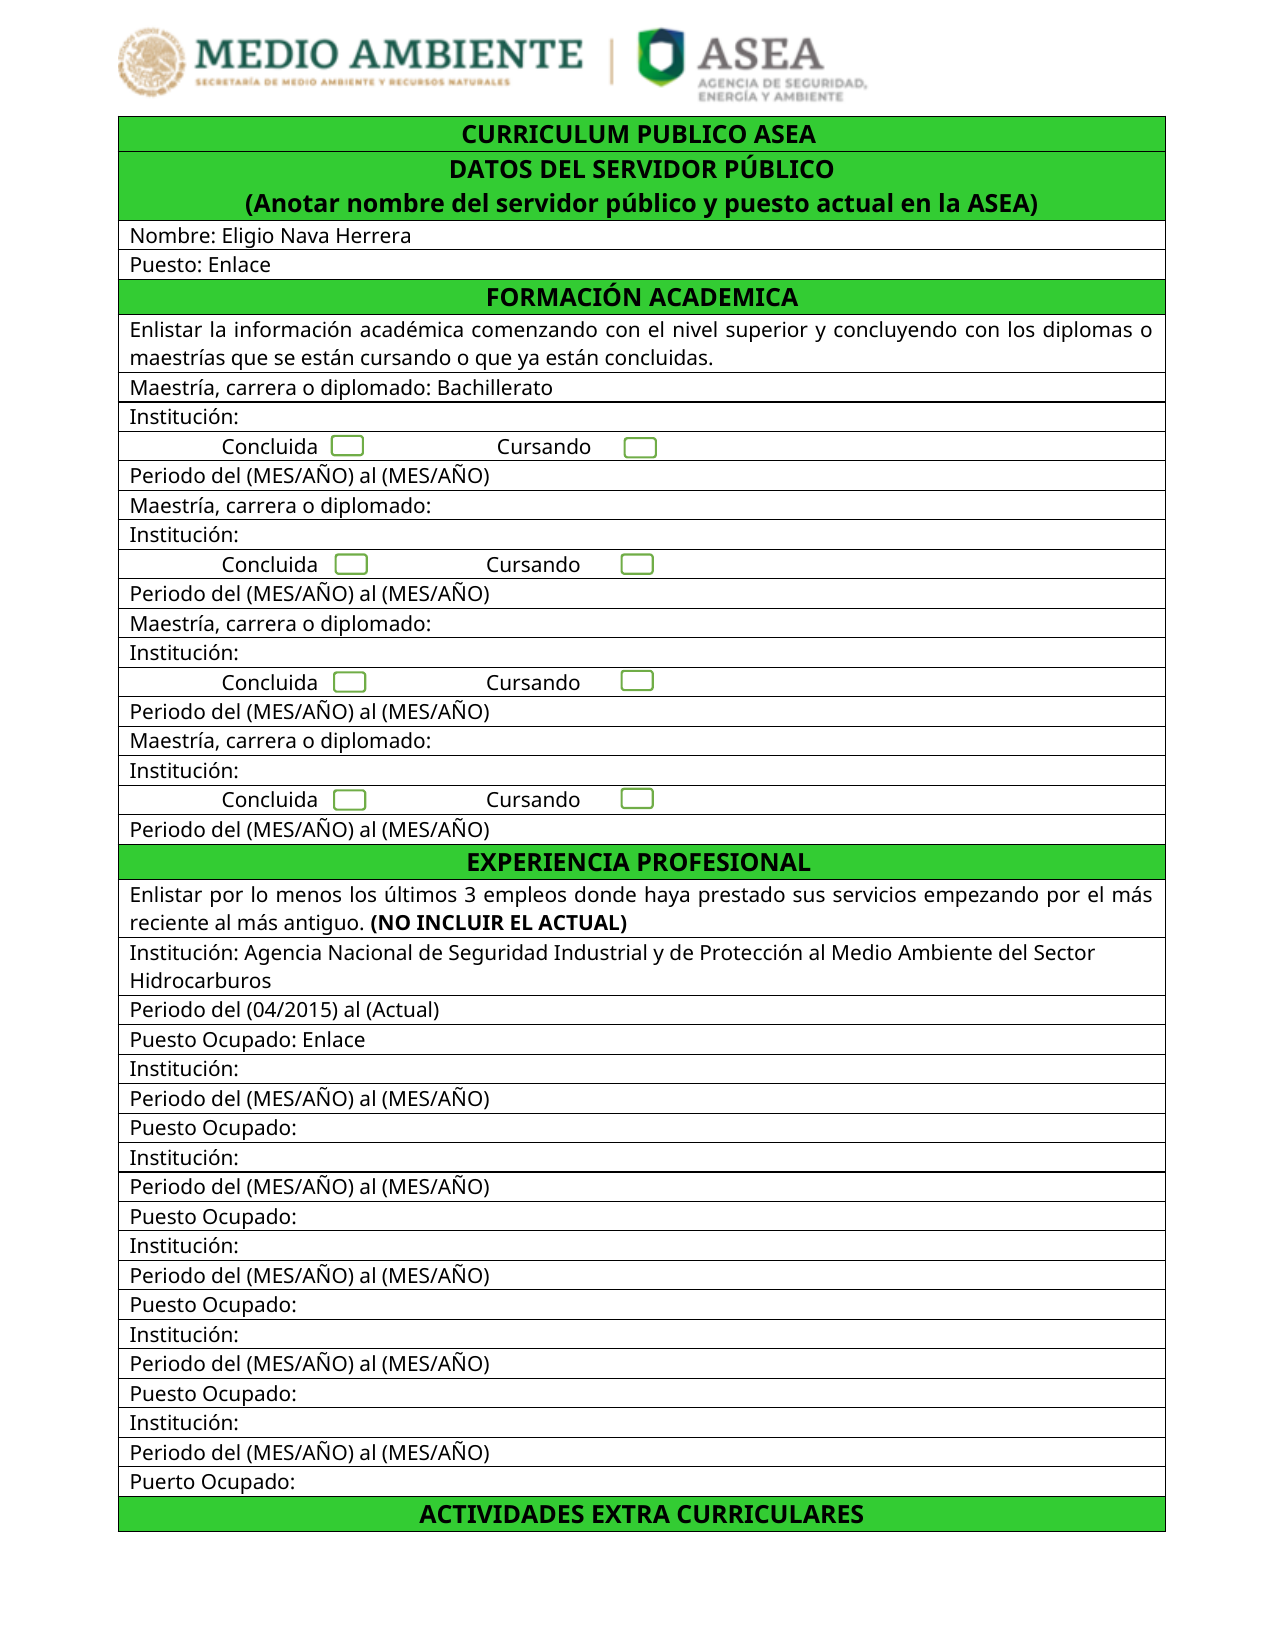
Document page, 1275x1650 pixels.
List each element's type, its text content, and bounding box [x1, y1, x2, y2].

table_cell Institución: [119, 1055, 1165, 1083]
table_cell Periodo del (MES/AÑO) al (MES/AÑO) [119, 697, 1165, 726]
table_cell DATOS DEL SERVIDOR PÚBLICO (Anotar nombre del servidor público y puesto actual en la ASEA) [119, 152, 1165, 220]
table_header CURRICULUM PUBLICO ASEA [119, 117, 1165, 151]
table_cell Puesto Ocupado: [119, 1114, 1165, 1142]
table_cell Institución: [119, 1143, 1165, 1171]
table_cell Concluida Cursando [119, 668, 1165, 696]
table_cell Concluida Cursando [119, 786, 1165, 814]
table_cell Periodo del (MES/AÑO) al (MES/AÑO) [119, 815, 1165, 843]
table_cell Puerto Ocupado: [119, 1467, 1165, 1496]
table_cell Nombre: Eligio Nava Herrera [119, 221, 1165, 249]
table_cell Maestría, carrera o diplomado: Bachillerato [119, 373, 1165, 401]
table_cell Puesto Ocupado: [119, 1290, 1165, 1319]
table_cell Institución: [119, 756, 1165, 784]
table_cell Enlistar por lo menos los últimos 3 empleos donde haya prestado sus servicios empezando por el más reciente al más antiguo. (NO INCLUIR EL ACTUAL) [119, 880, 1165, 937]
table_cell Institución: [119, 403, 1165, 431]
table_cell EXPERIENCIA PROFESIONAL [119, 845, 1165, 879]
table_cell Periodo del (MES/AÑO) al (MES/AÑO) [119, 1438, 1165, 1466]
table_cell Periodo del (MES/AÑO) al (MES/AÑO) [119, 579, 1165, 608]
table_cell Institución: [119, 1320, 1165, 1348]
table_cell Institución: [119, 1231, 1165, 1260]
table_cell Institución: [119, 1408, 1165, 1437]
table_cell ACTIVIDADES EXTRA CURRICULARES [119, 1497, 1165, 1531]
table_cell Puesto Ocupado: Enlace [119, 1025, 1165, 1053]
table_cell Puesto Ocupado: [119, 1379, 1165, 1407]
table_cell Maestría, carrera o diplomado: [119, 491, 1165, 519]
table_cell Enlistar la información académica comenzando con el nivel superior y concluyendo con los diplomas o maestrías que se están cursando o que ya están concluidas. [119, 315, 1165, 372]
table_cell Periodo del (MES/AÑO) al (MES/AÑO) [119, 1349, 1165, 1378]
table_cell Periodo del (04/2015) al (Actual) [119, 996, 1165, 1024]
table_cell Institución: [119, 638, 1165, 667]
table_cell Periodo del (MES/AÑO) al (MES/AÑO) [119, 1261, 1165, 1289]
table_cell Concluida Cursando [119, 432, 1165, 460]
table_cell Periodo del (MES/AÑO) al (MES/AÑO) [119, 1084, 1165, 1112]
table_cell Institución: [119, 520, 1165, 549]
table_cell Puesto Ocupado: [119, 1202, 1165, 1230]
table_cell Maestría, carrera o diplomado: [119, 609, 1165, 637]
table_cell Institución: Agencia Nacional de Seguridad Industrial y de Protección al Medio Ambiente del Sector Hidrocarburos [119, 938, 1165, 994]
table_cell Periodo del (MES/AÑO) al (MES/AÑO) [119, 461, 1165, 490]
table_cell Concluida Cursando [119, 550, 1165, 578]
table_cell Maestría, carrera o diplomado: [119, 727, 1165, 755]
table_cell FORMACIÓN ACADEMICA [119, 280, 1165, 314]
table_cell Puesto: Enlace [119, 250, 1165, 279]
table_cell Periodo del (MES/AÑO) al (MES/AÑO) [119, 1173, 1165, 1201]
